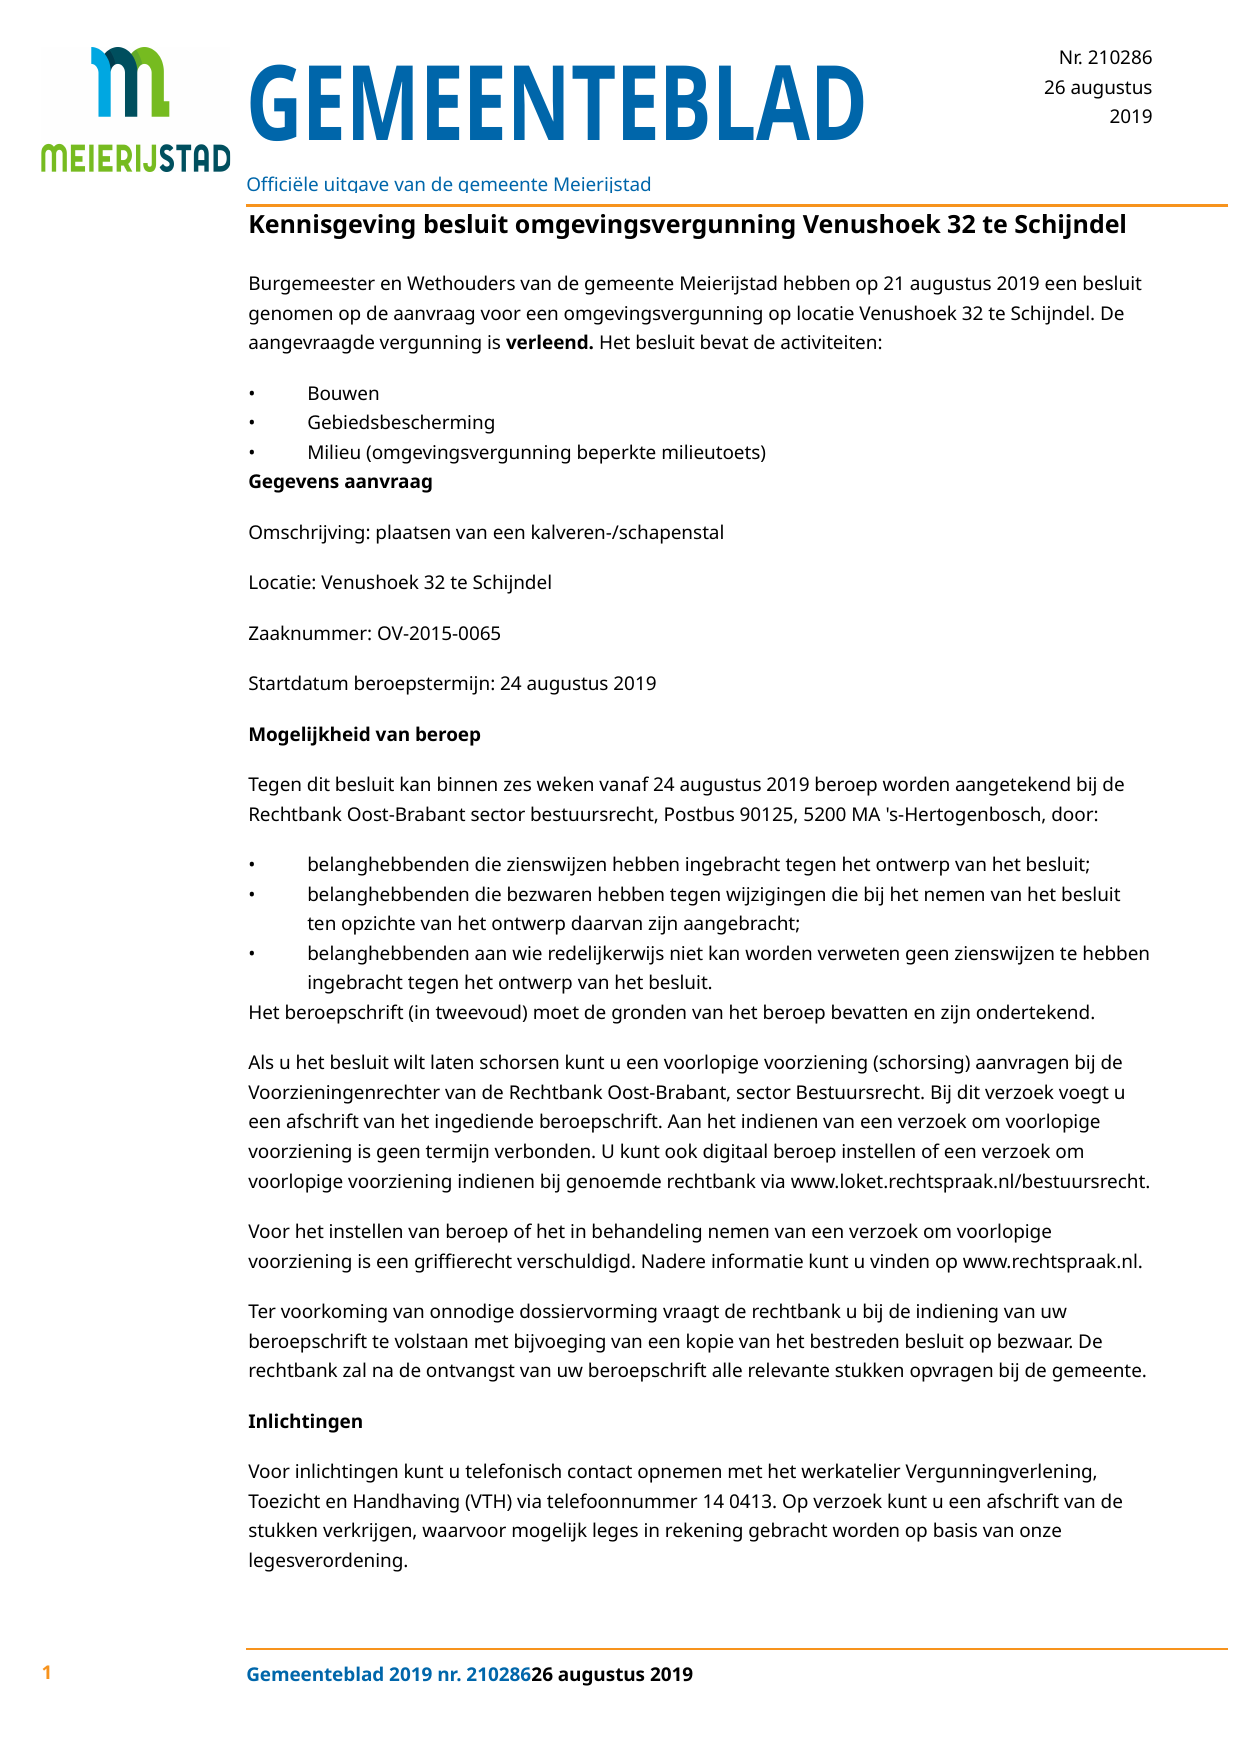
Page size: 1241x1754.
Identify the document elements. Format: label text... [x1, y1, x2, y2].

text Als u het besluit wilt laten schorsen kunt u een voorlopige voorziening (schorsing) aanvragen bij de Voorzieningenrechter van de Rechtbank Oost-Brabant, sector Bestuursrecht. Bij dit verzoek voegt u een afschrift van het ingediende beroepschrift. Aan het indienen van een verzoek om voorlopige voorziening is geen termijn verbonden. U kunt ook digitaal beroep instellen of een verzoek om voorlopige voorziening indienen bij genoemde rechtbank via www.loket.rechtspraak.nl/bestuursrecht. [248, 1049, 1152, 1193]
text Ter voorkoming van onnodige dossiervorming vraagt de rechtbank u bij de indiening van uw beroepschrift te volstaan met bijvoeging van een kopie van het bestreden besluit op bezwaar. De rechtbank zal na de ontvangst van uw beroepschrift alle relevante stukken opvragen bij de gemeente. [248, 1298, 1152, 1383]
text Zaaknummer: OV-2015-0065 [248, 620, 1152, 646]
list belanghebbenden die bezwaren hebben tegen wijzigingen die bij het nemen van het besluit ten opzichte van het ontwerp daarvan zijn aangebracht; [248, 881, 1152, 936]
list belanghebbenden die zienswijzen hebben ingebracht tegen het ontwerp van het besluit; [248, 851, 1152, 877]
picture [41, 47, 231, 172]
text Gegevens aanvraag [248, 469, 1152, 494]
text Tegen dit besluit kan binnen zes weken vanaf 24 augustus 2019 beroep worden aangetekend bij de Rechtbank Oost-Brabant sector bestuursrecht, Postbus 90125, 5200 MA 's-Hertogenbosch, door: [248, 771, 1152, 826]
list belanghebbenden aan wie redelijkerwijs niet kan worden verweten geen zienswijzen te hebben ingebracht tegen het ontwerp van het besluit. [248, 940, 1152, 995]
list Bouwen [248, 380, 1152, 406]
text Burgemeester en Wethouders van de gemeente Meierijstad hebben op 21 augustus 2019 een besluit genomen op de aanvraag voor een omgevingsvergunning op locatie Venushoek 32 te Schijndel. De aangevraagde vergunning is verleend. Het besluit bevat de activiteiten: [248, 270, 1152, 355]
list Milieu (omgevingsvergunning beperkte milieutoets) [248, 439, 1152, 465]
text Omschrijving: plaatsen van een kalveren-/schapenstal [248, 519, 1152, 545]
text Kennisgeving besluit omgevingsvergunning Venushoek 32 te Schijndel [248, 207, 1152, 241]
list Gebiedsbescherming [248, 409, 1152, 435]
text Inlichtingen [248, 1408, 1152, 1433]
text Mogelijkheid van beroep [248, 721, 1152, 746]
text Locatie: Venushoek 32 te Schijndel [248, 569, 1152, 595]
text Voor inlichtingen kunt u telefonisch contact opnemen met het werkatelier Vergunningverlening, Toezicht en Handhaving (VTH) via telefoonnummer 14 0413. Op verzoek kunt u een afschrift van de stukken verkrijgen, waarvoor mogelijk leges in rekening gebracht worden op basis van onze legesverordening. [248, 1458, 1152, 1573]
text Voor het instellen van beroep of het in behandeling nemen van een verzoek om voorlopige voorziening is een griffierecht verschuldigd. Nadere informatie kunt u vinden op www.rechtspraak.nl. [248, 1218, 1152, 1273]
text Startdatum beroepstermijn: 24 augustus 2019 [248, 670, 1152, 696]
text Het beroepschrift (in tweevoud) moet de gronden van het beroep bevatten en zijn ondertekend. [248, 999, 1152, 1025]
